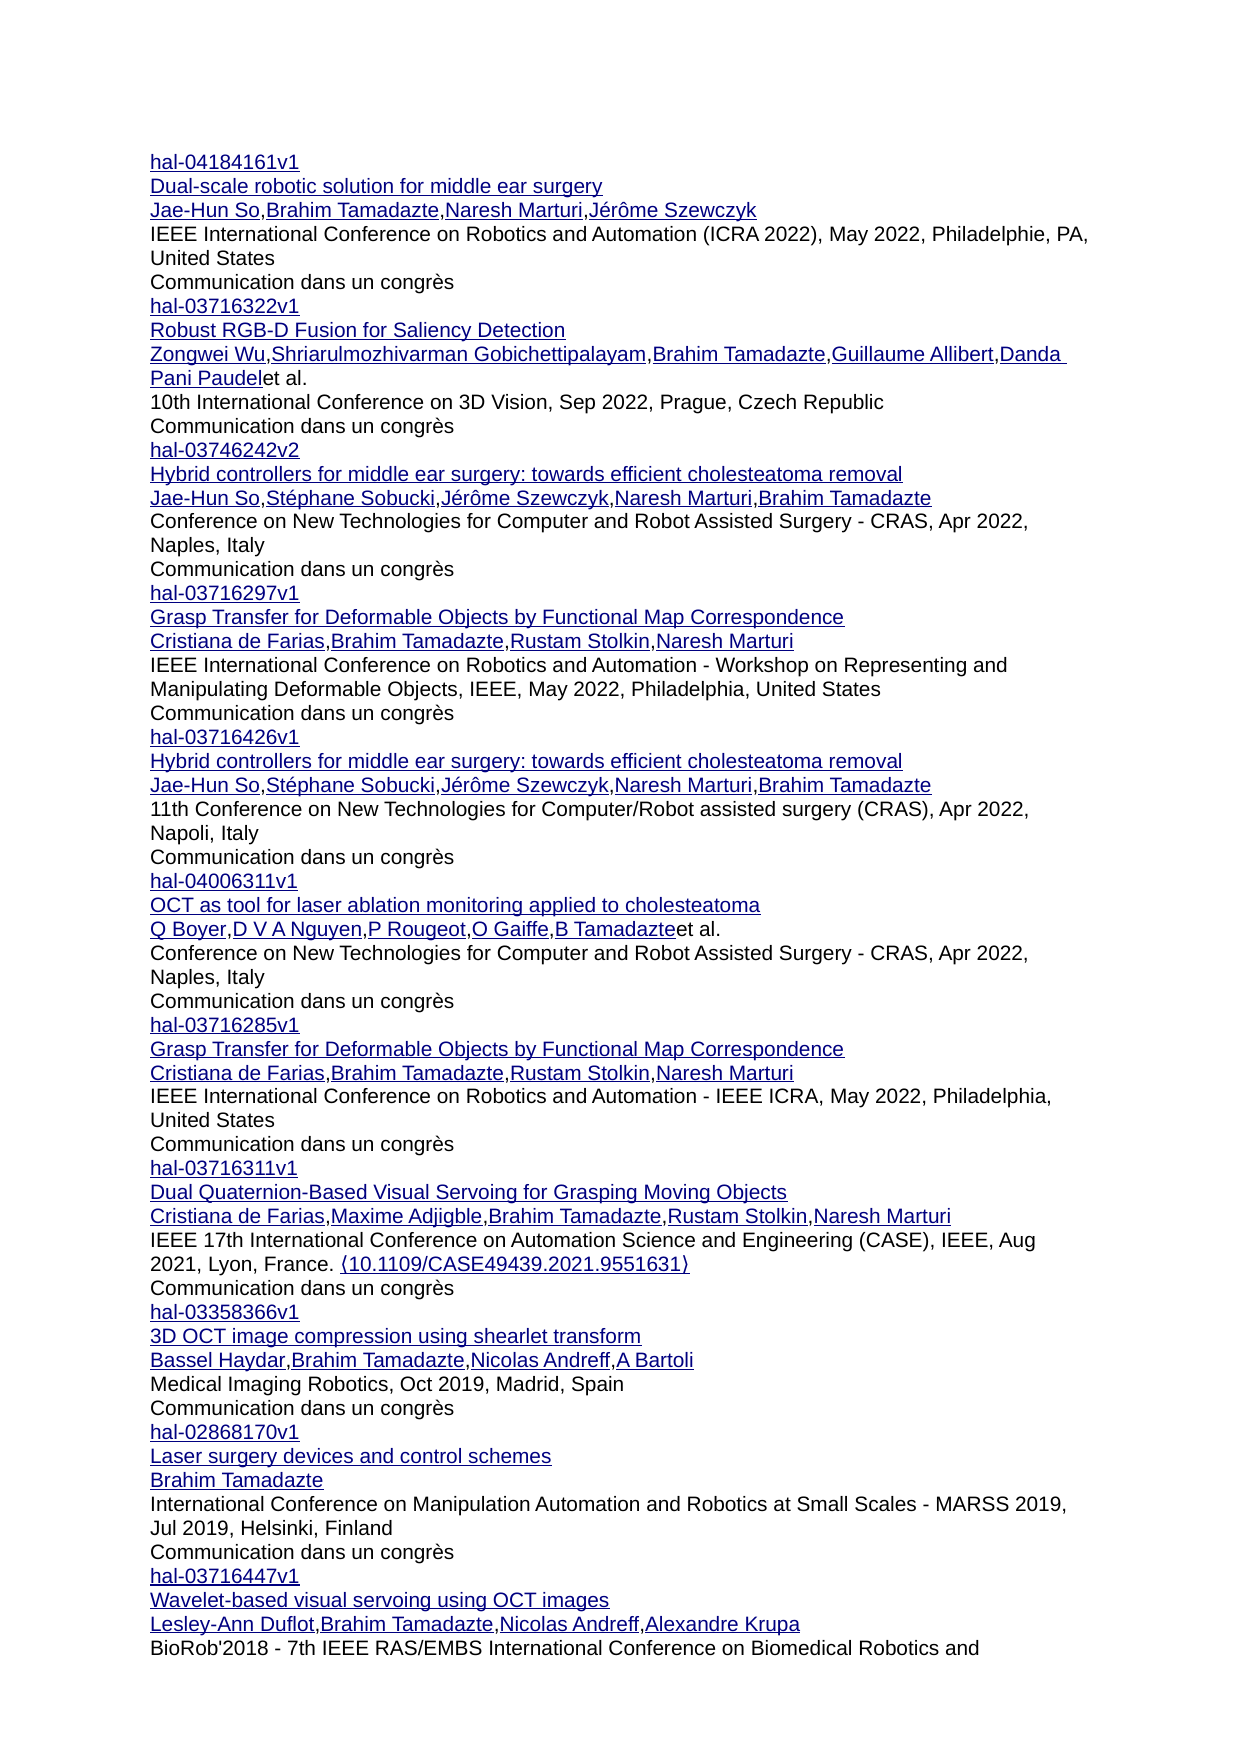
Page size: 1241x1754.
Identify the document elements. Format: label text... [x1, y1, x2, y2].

table_cell Grasp Transfer for Deformable Objects by Functional Map Correspondence Cristiana de Farias,Brahim Tamadazte,Rustam Stolkin,Naresh Marturi IEEE International Conference on Robotics and Automation - IEEE ICRA, May 2022, Philadelphia, United States Communication dans un congrès hal-03716311v1 [150, 1036, 1090, 1180]
table_cell OCT as tool for laser ablation monitoring applied to cholesteatoma Q Boyer,D V A Nguyen,P Rougeot,O Gaiffe,B Tamadazteet al. Conference on New Technologies for Computer and Robot Assisted Surgery - CRAS, Apr 2022, Naples, Italy Communication dans un congrès hal-03716285v1 [150, 893, 1090, 1036]
table_cell Dual Quaternion-Based Visual Servoing for Grasping Moving Objects Cristiana de Farias,Maxime Adjigble,Brahim Tamadazte,Rustam Stolkin,Naresh Marturi IEEE 17th International Conference on Automation Science and Engineering (CASE), IEEE, Aug 2021, Lyon, France. ⟨10.1109/CASE49439.2021.9551631⟩ Communication dans un congrès hal-03358366v1 [150, 1180, 1090, 1324]
table_cell Wavelet-based visual servoing using OCT images Lesley-Ann Duflot,Brahim Tamadazte,Nicolas Andreff,Alexandre Krupa BioRob'2018 - 7th IEEE RAS/EMBS International Conference on Biomedical Robotics and [150, 1588, 1090, 1659]
table_cell Grasp Transfer for Deformable Objects by Functional Map Correspondence Cristiana de Farias,Brahim Tamadazte,Rustam Stolkin,Naresh Marturi IEEE International Conference on Robotics and Automation - Workshop on Representing and Manipulating Deformable Objects, IEEE, May 2022, Philadelphia, United States Communication dans un congrès hal-03716426v1 [150, 605, 1090, 749]
table_cell Hybrid controllers for middle ear surgery: towards efficient cholesteatoma removal Jae-Hun So,Stéphane Sobucki,Jérôme Szewczyk,Naresh Marturi,Brahim Tamadazte 11th Conference on New Technologies for Computer/Robot assisted surgery (CRAS), Apr 2022, Napoli, Italy Communication dans un congrès hal-04006311v1 [150, 749, 1090, 893]
table_cell Laser surgery devices and control schemes Brahim Tamadazte International Conference on Manipulation Automation and Robotics at Small Scales - MARSS 2019, Jul 2019, Helsinki, Finland Communication dans un congrès hal-03716447v1 [150, 1444, 1090, 1587]
table_cell Dual-scale robotic solution for middle ear surgery Jae-Hun So,Brahim Tamadazte,Naresh Marturi,Jérôme Szewczyk IEEE International Conference on Robotics and Automation (ICRA 2022), May 2022, Philadelphie, PA, United States Communication dans un congrès hal-03716322v1 [150, 174, 1090, 318]
table_cell 3D OCT image compression using shearlet transform Bassel Haydar,Brahim Tamadazte,Nicolas Andreff,A Bartoli Medical Imaging Robotics, Oct 2019, Madrid, Spain Communication dans un congrès hal-02868170v1 [150, 1324, 1090, 1444]
table_cell Hybrid controllers for middle ear surgery: towards efficient cholesteatoma removal Jae-Hun So,Stéphane Sobucki,Jérôme Szewczyk,Naresh Marturi,Brahim Tamadazte Conference on New Technologies for Computer and Robot Assisted Surgery - CRAS, Apr 2022, Naples, Italy Communication dans un congrès hal-03716297v1 [150, 461, 1090, 605]
table_cell Robust RGB-D Fusion for Saliency Detection Zongwei Wu,Shriarulmozhivarman Gobichettipalayam,Brahim Tamadazte,Guillaume Allibert,Danda Pani Paudelet al. 10th International Conference on 3D Vision, Sep 2022, Prague, Czech Republic Communication dans un congrès hal-03746242v2 [150, 318, 1090, 461]
table_cell hal-04184161v1 [150, 150, 1090, 174]
